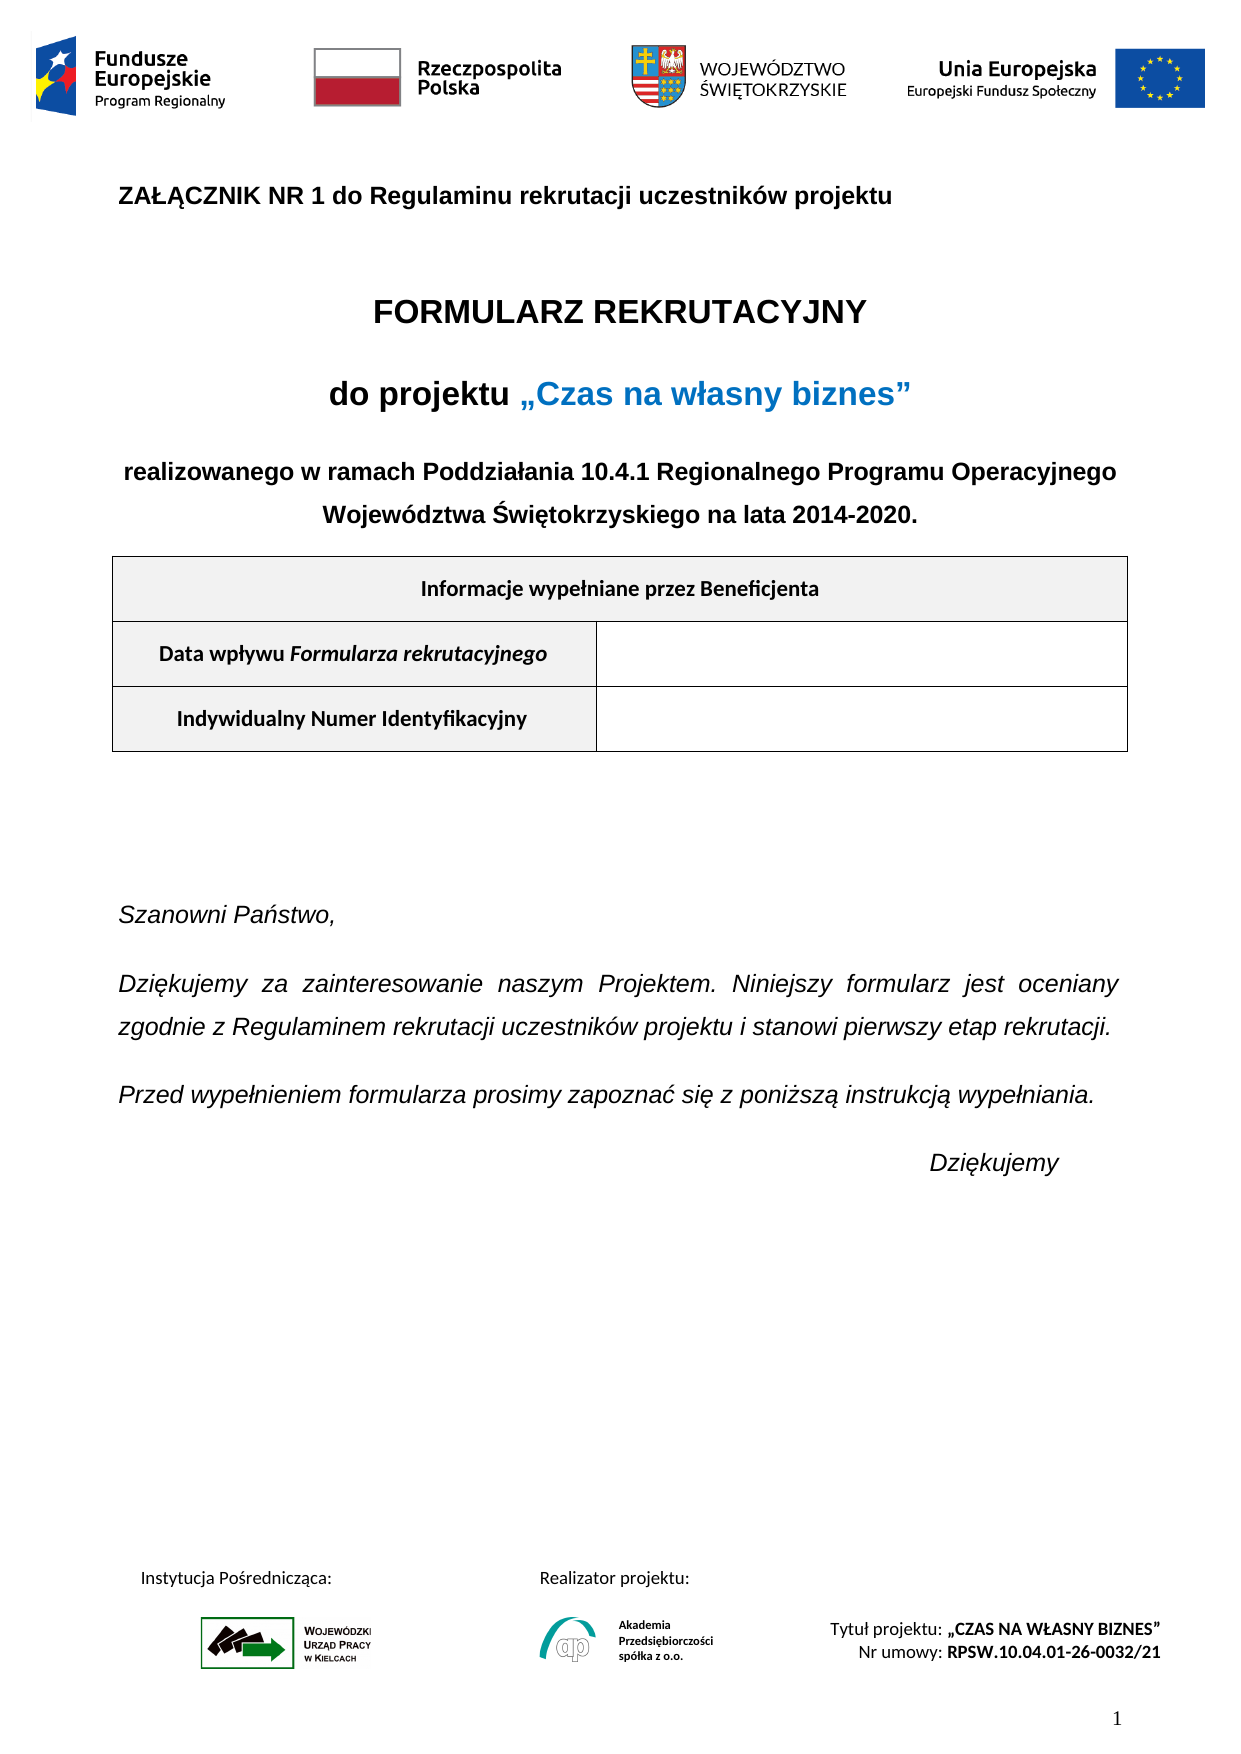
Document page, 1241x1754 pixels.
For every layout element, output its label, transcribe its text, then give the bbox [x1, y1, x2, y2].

table_cell [597, 622, 1127, 686]
text realizowanego w ramach Poddziałania 10.4.1 Regionalnego Programu Operacyjnego Województwa Świętokrzyskiego na lata 2014-2020. [118, 457, 1122, 529]
text Szanowni Państwo, [118, 900, 1122, 929]
text do projektu „Czas na własny biznes” [118, 374, 1122, 413]
table_cell Indywidualny Numer Identyfikacyjny [113, 687, 596, 751]
subtitle Dziękujemy [856, 1148, 1122, 1177]
text Dziękujemy za zainteresowanie naszym Projektem. Niniejszy formularz jest oceniany zgodnie z Regulaminem rekrutacji uczestników projektu i stanowi pierwszy etap rekrutacji. [118, 968, 1122, 1040]
picture [200, 1617, 371, 1669]
picture [30, 31, 1210, 122]
subtitle FORMULARZ REKRUTACYJNY [118, 292, 1122, 330]
table_cell [597, 687, 1127, 751]
table_header Informacje wypełniane przez Beneficjenta [113, 557, 1127, 621]
text ZAŁĄCZNIK NR 1 do Regulaminu rekrutacji uczestników projektu [118, 181, 1122, 210]
table_cell Data wpływu Formularza rekrutacyjnego [113, 622, 596, 686]
picture [539, 1617, 596, 1662]
text Przed wypełnieniem formularza prosimy zapoznać się z poniższą instrukcją wypełniania. [118, 1080, 1122, 1108]
